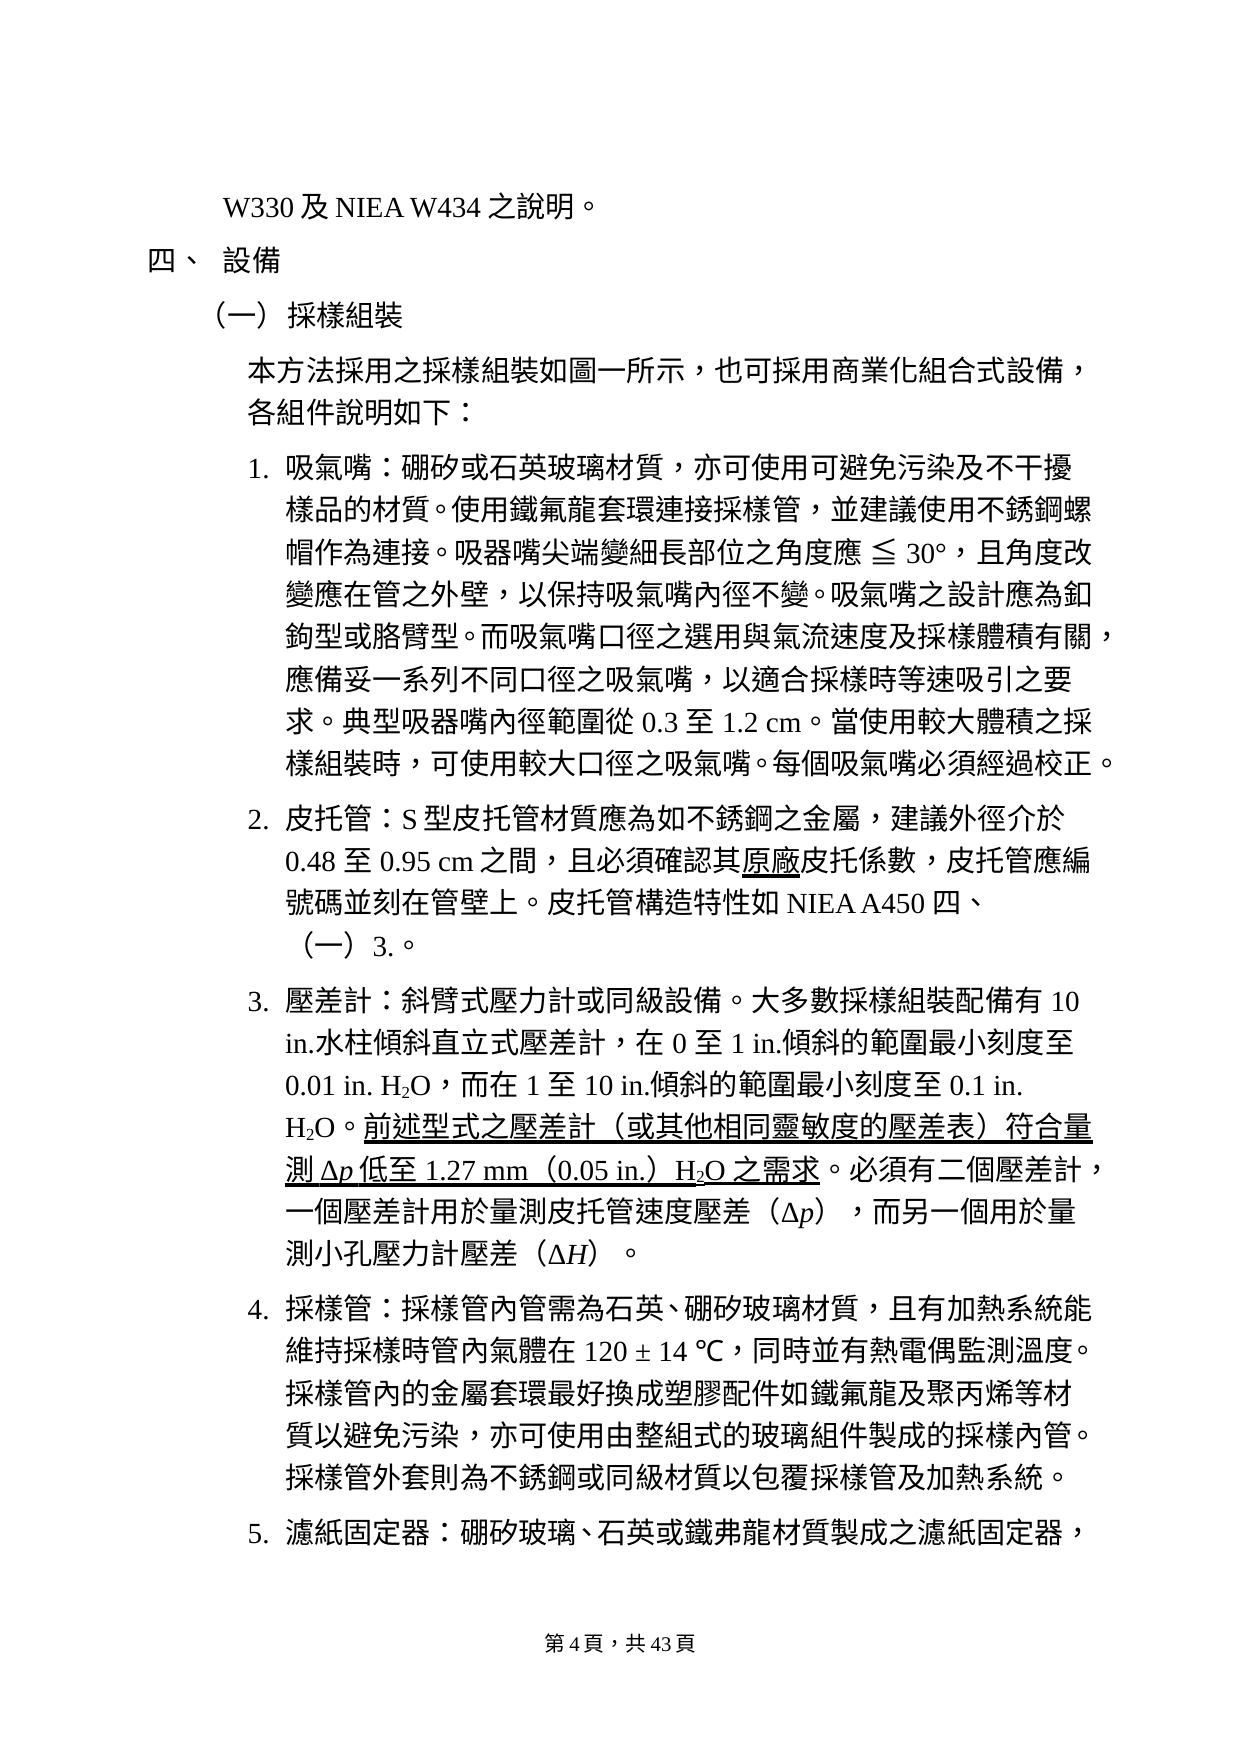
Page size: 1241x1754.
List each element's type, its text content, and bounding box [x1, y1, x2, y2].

list 濾紙固定器：硼矽玻璃、石英或鐵弗龍材質製成之濾紙固定器， [247, 1510, 1092, 1552]
list 採樣管：採樣管內管需為石英、硼矽玻璃材質，且有加熱系統能維持採樣時管內氣體在 120 ± 14 ℃，同時並有熱電偶監測溫度。採樣管內的金屬套環最好換成塑膠配件如鐵氟龍及聚丙烯等材質以避免污染，亦可使用由整組式的玻璃組件製成的採樣內管。採樣管外套則為不銹鋼或同級材質以包覆採樣管及加熱系統。 [247, 1286, 1092, 1497]
list 吸氣嘴：硼矽或石英玻璃材質，亦可使用可避免污染及不干擾樣品的材質。使用鐵氟龍套環連接採樣管，並建議使用不銹鋼螺帽作為連接。吸器嘴尖端變細長部位之角度應 ≦ 30°，且角度改變應在管之外壁，以保持吸氣嘴內徑不變。吸氣嘴之設計應為釦鉤型或胳臂型。而吸氣嘴口徑之選用與氣流速度及採樣體積有關，應備妥一系列不同口徑之吸氣嘴，以適合採樣時等速吸引之要求。典型吸器嘴內徑範圍從 0.3 至 1.2 cm。當使用較大體積之採樣組裝時，可使用較大口徑之吸氣嘴。每個吸氣嘴必須經過校正。 [247, 445, 1092, 783]
list 皮托管：S型皮托管材質應為如不銹鋼之金屬，建議外徑介於 0.48 至 0.95 cm之間，且必須確認其原廠皮托係數，皮托管應編號碼並刻在管壁上。皮托管構造特性如NIEA A450 四、（一）3.。 [247, 796, 1092, 965]
text 本方法採用之採樣組裝如圖一所示，也可採用商業化組合式設備，各組件說明如下： [247, 348, 1092, 432]
text W330及NIEA W434之說明。 [223, 183, 1092, 226]
list 設備 [148, 238, 1092, 280]
list 壓差計：斜臂式壓力計或同級設備。大多數採樣組裝配備有 10 in.水柱傾斜直立式壓差計，在 0 至 1 in.傾斜的範圍最小刻度至 0.01 in. H2O，而在 1 至 10 in.傾斜的範圍最小刻度至 0.1 in. H2O。前述型式之壓差計（或其他相同靈敏度的壓差表）符合量測Δp低至 1.27 mm（0.05 in.）H2O 之需求。必須有二個壓差計，一個壓差計用於量測皮托管速度壓差（Δp），而另一個用於量測小孔壓力計壓差（ΔH）。 [247, 977, 1092, 1273]
list 採樣組裝 [198, 293, 1092, 335]
